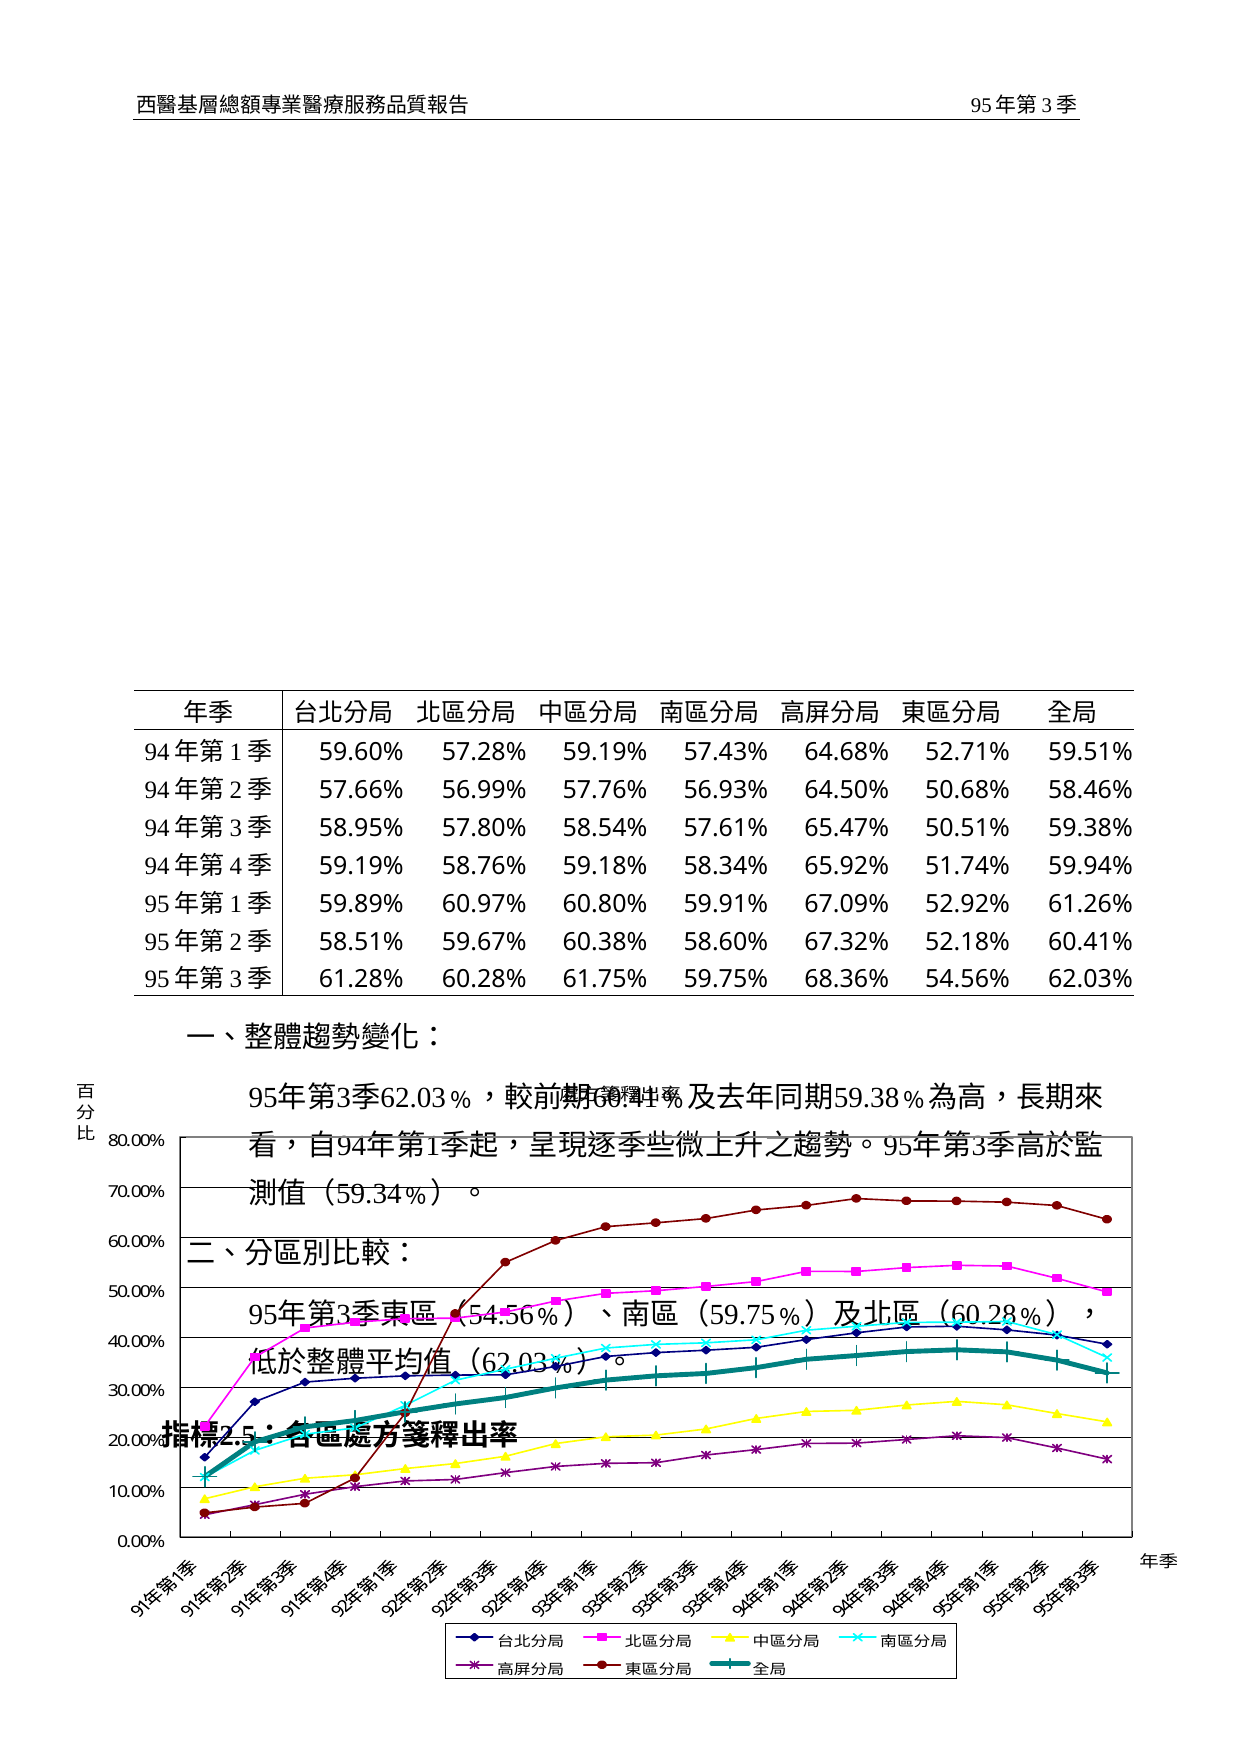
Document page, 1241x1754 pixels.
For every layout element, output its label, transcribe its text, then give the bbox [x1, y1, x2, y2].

text 95年第3季東區（54.56﹪）、南區（59.75﹪）及北區（60.28﹪），低於整體平均值（62.03﹪）。 [248, 1288, 478, 1337]
table_header 全局 [1011, 691, 1134, 729]
table_cell 59.67% [405, 919, 528, 957]
table_cell 57.61% [649, 806, 769, 843]
table_cell 59.19% [528, 730, 649, 768]
text [498, 1238, 1104, 1273]
table_header 北區分局 [405, 691, 528, 729]
text 指標2.5：各區處方箋釋出率 [198, 1407, 248, 1437]
table_cell 50.68% [890, 768, 1011, 806]
table_cell 56.93% [649, 768, 769, 806]
text 指標2.5：各區處方箋釋出率 [661, 1407, 1104, 1437]
table_cell 94年第3季 [134, 806, 282, 843]
table_header 中區分局 [528, 691, 649, 729]
table_cell 95年第3季 [134, 957, 282, 995]
text 95年第3季東區（54.56﹪）、南區（59.75﹪）及北區（60.28﹪），低於整體平均值（62.03﹪）。 [248, 1338, 441, 1382]
text [186, 1225, 600, 1237]
table_cell 59.94% [1011, 844, 1134, 881]
text 95年第3季62.03﹪，較前期60.41﹪及去年同期59.38﹪為高，長期來看，自94年第1季起，呈現逐季些微上升之趨勢。95年第3季高於監測值（59.34﹪）。 [761, 1200, 1077, 1213]
table_cell 60.28% [405, 957, 528, 995]
table_header 高屏分局 [770, 691, 890, 729]
table_cell 60.80% [528, 881, 649, 919]
table_cell 57.66% [283, 768, 405, 806]
text 95年第3季東區（54.56﹪）、南區（59.75﹪）及北區（60.28﹪），低於整體平均值（62.03﹪）。 [440, 1338, 702, 1374]
table_cell 94年第1季 [134, 730, 282, 768]
table_cell 59.75% [649, 957, 769, 995]
text 二、分區別比較： [186, 1238, 550, 1273]
text 指標2.5：各區處方箋釋出率 [760, 1438, 1075, 1454]
table_cell 52.71% [890, 730, 1011, 768]
text 指標2.5：各區處方箋釋出率 [229, 1407, 397, 1437]
table_cell 54.56% [890, 957, 1011, 995]
table_cell 65.92% [770, 844, 890, 881]
table_cell 64.50% [770, 768, 890, 806]
text 指標2.5：各區處方箋釋出率 [393, 1418, 422, 1437]
table_cell 58.46% [1011, 768, 1134, 806]
table_cell 59.38% [1011, 806, 1134, 843]
table_cell 59.91% [649, 881, 769, 919]
text [576, 1225, 1104, 1237]
table_cell 61.26% [1011, 881, 1134, 919]
table_cell 65.47% [770, 806, 890, 843]
table_cell 51.74% [890, 844, 1011, 881]
text 指標2.5：各區處方箋釋出率 [1018, 1438, 1104, 1454]
table_cell 57.76% [528, 768, 649, 806]
text 指標2.5：各區處方箋釋出率 [522, 1438, 806, 1454]
table_cell 58.34% [649, 844, 769, 881]
text 指標2.5：各區處方箋釋出率 [376, 1438, 583, 1454]
table_header 東區分局 [890, 691, 1011, 729]
text 指標2.5：各區處方箋釋出率 [258, 1438, 379, 1454]
table_cell 57.43% [649, 730, 769, 768]
table_cell 52.92% [890, 881, 1011, 919]
table_cell 94年第4季 [134, 844, 282, 881]
text 95年第3季東區（54.56﹪）、南區（59.75﹪）及北區（60.28﹪），低於整體平均值（62.03﹪）。 [446, 1288, 1104, 1337]
table_cell 60.38% [528, 919, 649, 957]
text 95年第3季62.03﹪，較前期60.41﹪及去年同期59.38﹪為高，長期來看，自94年第1季起，呈現逐季些微上升之趨勢。95年第3季高於監測值（59.34﹪）。 [248, 1069, 1104, 1136]
text 95年第3季東區（54.56﹪）、南區（59.75﹪）及北區（60.28﹪），低於整體平均值（62.03﹪）。 [459, 1338, 1104, 1382]
table_cell 59.19% [283, 844, 405, 881]
table_cell 68.36% [770, 957, 890, 995]
text 指標2.5：各區處方箋釋出率 [349, 1416, 401, 1437]
table_cell 67.32% [770, 919, 890, 957]
table_cell 57.28% [405, 730, 528, 768]
table_cell 61.75% [528, 957, 649, 995]
text 指標2.5：各區處方箋釋出率 [181, 1407, 216, 1437]
table_cell 94年第2季 [134, 768, 282, 806]
table_cell 64.68% [770, 730, 890, 768]
table_cell 95年第1季 [134, 881, 282, 919]
table_cell 67.09% [770, 881, 890, 919]
text 指標2.5：各區處方箋釋出率 [1030, 1407, 1104, 1420]
table_cell 61.28% [283, 957, 405, 995]
table_cell 58.76% [405, 844, 528, 881]
table_cell 62.03% [1011, 957, 1134, 995]
table_cell 52.18% [890, 919, 1011, 957]
table_cell 59.89% [283, 881, 405, 919]
text 95年第3季東區（54.56﹪）、南區（59.75﹪）及北區（60.28﹪），低於整體平均值（62.03﹪）。 [293, 1320, 450, 1337]
table_header 年季 [134, 691, 282, 729]
text 95年第3季東區（54.56﹪）、南區（59.75﹪）及北區（60.28﹪），低於整體平均值（62.03﹪）。 [859, 1328, 1052, 1337]
table_cell 58.60% [649, 919, 769, 957]
table_cell 58.95% [283, 806, 405, 843]
text 一、整體趨勢變化： [186, 1009, 1104, 1057]
table_cell 60.41% [1011, 919, 1134, 957]
table_cell 95年第2季 [134, 919, 282, 957]
table_header 台北分局 [283, 691, 405, 729]
table_cell 59.60% [283, 730, 405, 768]
table_cell 58.51% [283, 919, 405, 957]
text 95年第3季東區（54.56﹪）、南區（59.75﹪）及北區（60.28﹪），低於整體平均值（62.03﹪）。 [460, 1288, 651, 1316]
table_cell 59.51% [1011, 730, 1134, 768]
table_cell 58.54% [528, 806, 649, 843]
text 指標2.5：各區處方箋釋出率 [161, 1407, 179, 1454]
text 95年第3季東區（54.56﹪）、南區（59.75﹪）及北區（60.28﹪），低於整體平均值（62.03﹪）。 [707, 1353, 1104, 1382]
table_cell 59.18% [528, 844, 649, 881]
text 指標2.5：各區處方箋釋出率 [181, 1438, 211, 1454]
text 95年第3季62.03﹪，較前期60.41﹪及去年同期59.38﹪為高，長期來看，自94年第1季起，呈現逐季些微上升之趨勢。95年第3季高於監測值（59.34﹪）。 [248, 1138, 1104, 1187]
text 指標2.5：各區處方箋釋出率 [210, 1438, 250, 1454]
text 指標2.5：各區處方箋釋出率 [406, 1407, 805, 1437]
table_cell 56.99% [405, 768, 528, 806]
table_header 南區分局 [649, 691, 769, 729]
table_cell 50.51% [890, 806, 1011, 843]
table_cell 60.97% [405, 881, 528, 919]
table_cell 57.80% [405, 806, 528, 843]
text 95年第3季62.03﹪，較前期60.41﹪及去年同期59.38﹪為高，長期來看，自94年第1季起，呈現逐季些微上升之趨勢。95年第3季高於監測值（59.34﹪）。 [248, 1188, 1104, 1213]
